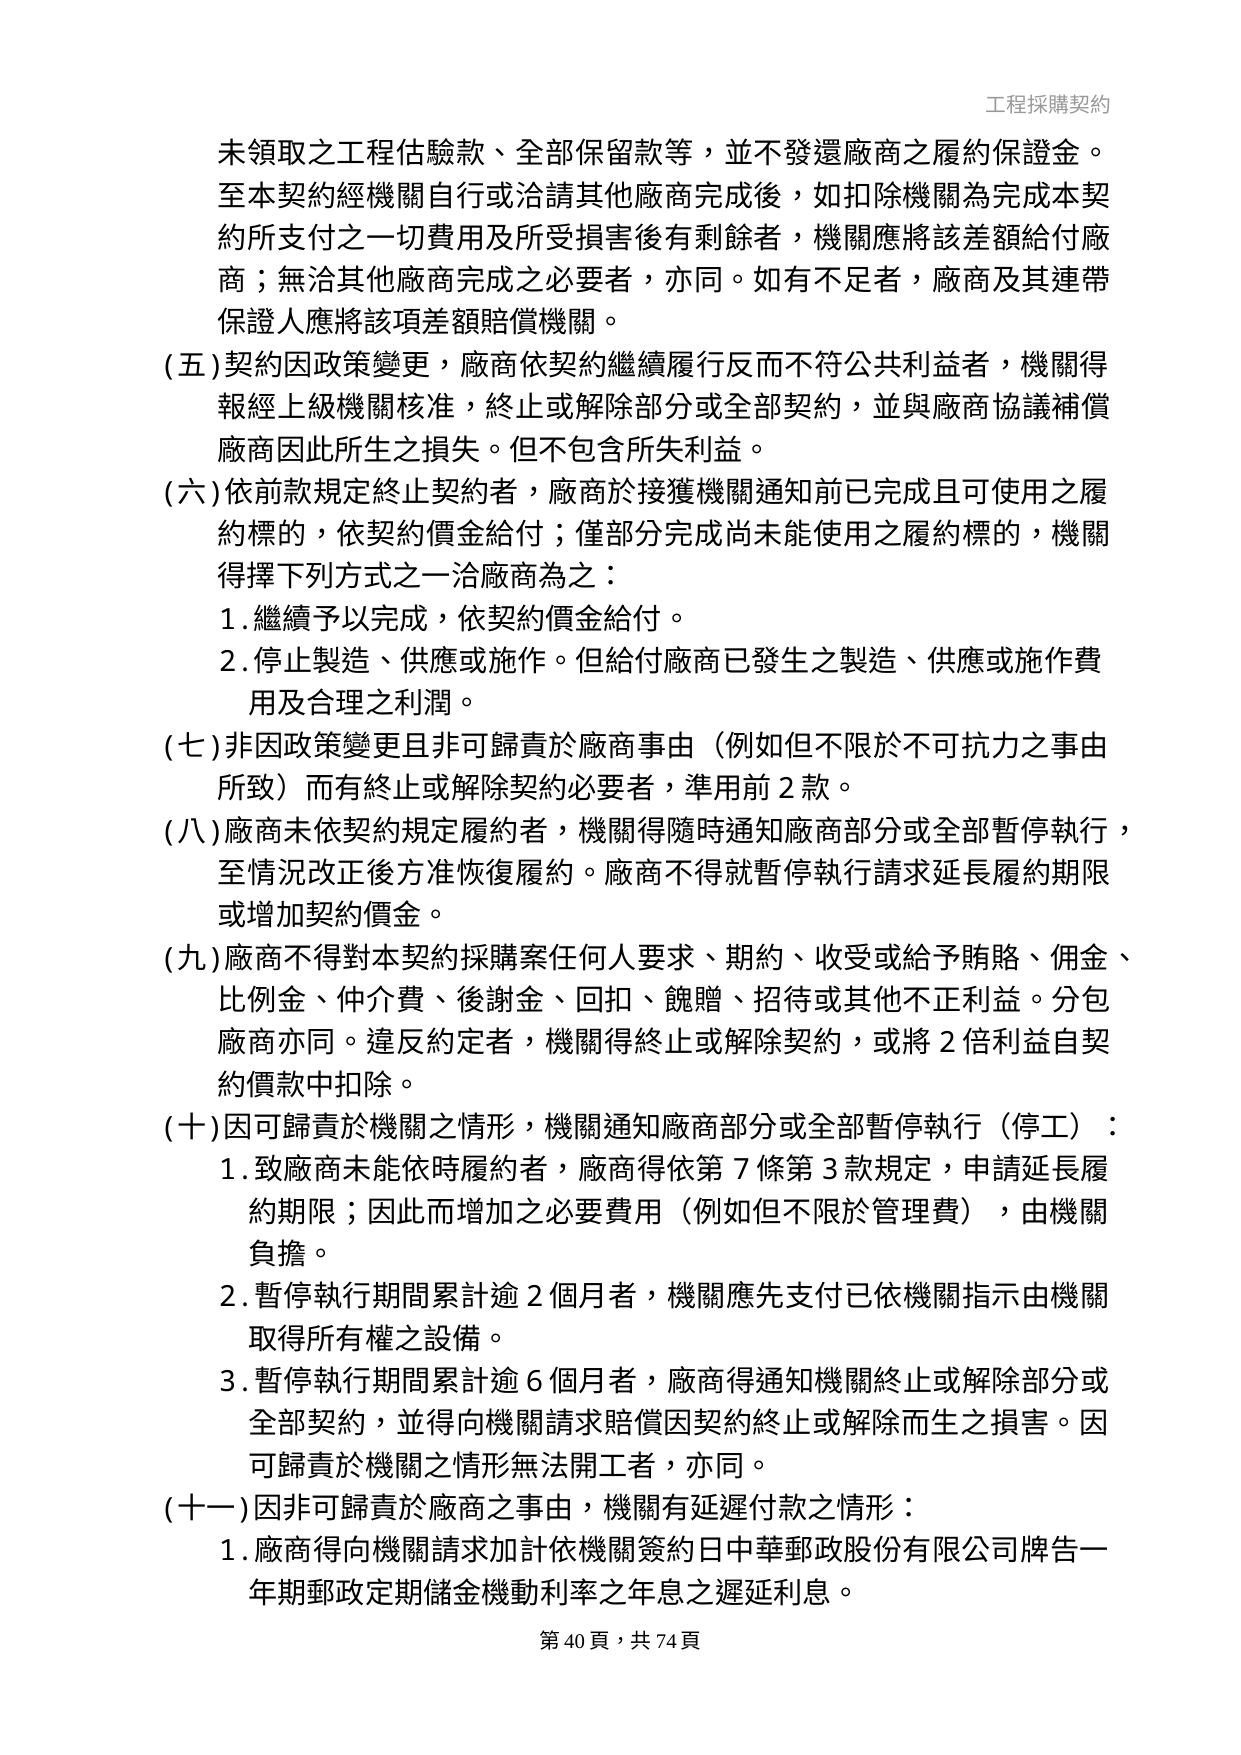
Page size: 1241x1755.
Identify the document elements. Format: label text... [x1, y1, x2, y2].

text 2.暫停執行期間累計逾2個月者，機關應先支付已依機關指示由機關取得所有權之設備。 [218, 1273, 1110, 1358]
text (十)因可歸責於機關之情形，機關通知廠商部分或全部暫停執行（停工）： [159, 1103, 1110, 1146]
text (六)依前款規定終止契約者，廠商於接獲機關通知前已完成且可使用之履約標的，依契約價金給付；僅部分完成尚未能使用之履約標的，機關得擇下列方式之一洽廠商為之： [159, 468, 1110, 595]
text (九)廠商不得對本契約採購案任何人要求、期約、收受或給予賄賂、佣金、比例金、仲介費、後謝金、回扣、餽贈、招待或其他不正利益。分包廠商亦同。違反約定者，機關得終止或解除契約，或將2倍利益自契約價款中扣除。 [159, 934, 1110, 1103]
text 1.致廠商未能依時履約者，廠商得依第7條第3款規定，申請延長履約期限；因此而增加之必要費用（例如但不限於管理費），由機關負擔。 [218, 1146, 1110, 1273]
text (八)廠商未依契約規定履約者，機關得隨時通知廠商部分或全部暫停執行，至情況改正後方准恢復履約。廠商不得就暫停執行請求延長履約期限或增加契約價金。 [159, 807, 1110, 934]
text (七)非因政策變更且非可歸責於廠商事由（例如但不限於不可抗力之事由所致）而有終止或解除契約必要者，準用前2款。 [159, 722, 1110, 807]
text 1.繼續予以完成，依契約價金給付。 [218, 595, 1110, 638]
text 未領取之工程估驗款、全部保留款等，並不發還廠商之履約保證金。至本契約經機關自行或洽請其他廠商完成後，如扣除機關為完成本契約所支付之一切費用及所受損害後有剩餘者，機關應將該差額給付廠商；無洽其他廠商完成之必要者，亦同。如有不足者，廠商及其連帶保證人應將該項差額賠償機關。 [159, 130, 1110, 341]
text (五)契約因政策變更，廠商依契約繼續履行反而不符公共利益者，機關得報經上級機關核准，終止或解除部分或全部契約，並與廠商協議補償廠商因此所生之損失。但不包含所失利益。 [159, 341, 1110, 468]
text 3.暫停執行期間累計逾6個月者，廠商得通知機關終止或解除部分或全部契約，並得向機關請求賠償因契約終止或解除而生之損害。因可歸責於機關之情形無法開工者，亦同。 [218, 1358, 1110, 1484]
text 1.廠商得向機關請求加計依機關簽約日中華郵政股份有限公司牌告一年期郵政定期儲金機動利率之年息之遲延利息。 [218, 1527, 1110, 1612]
text 2.停止製造、供應或施作。但給付廠商已發生之製造、供應或施作費用及合理之利潤。 [218, 638, 1104, 722]
text (十一)因非可歸責於廠商之事由，機關有延遲付款之情形： [159, 1484, 1110, 1527]
